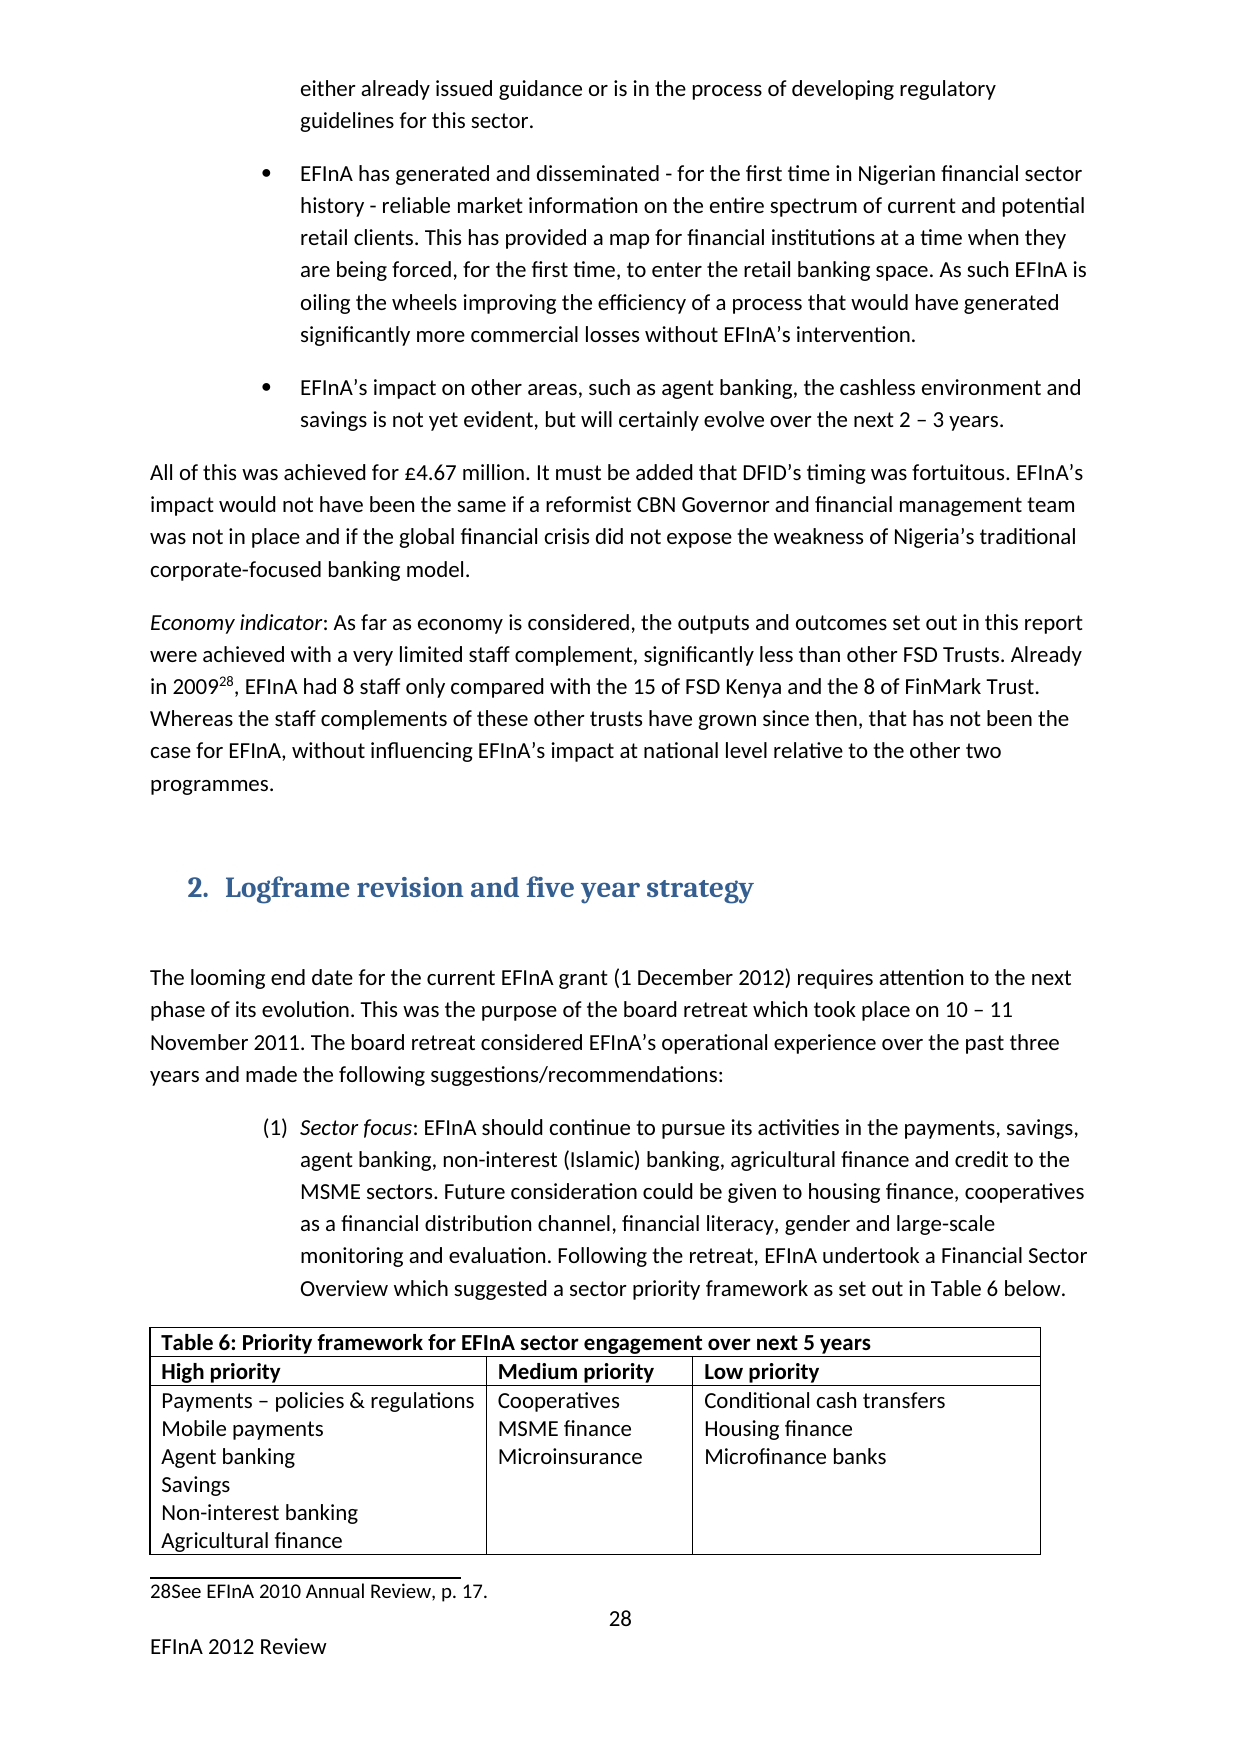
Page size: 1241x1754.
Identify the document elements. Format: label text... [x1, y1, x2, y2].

text See EFInA 2010 Annual Review, p. 17. [150, 1578, 1090, 1604]
table_cell Conditional cash transfers Housing finance Microfinance banks [693, 1386, 1040, 1554]
table_cell High priority [151, 1357, 486, 1385]
text All of this was achieved for £4.67 million. It must be added that DFID’s timing was fortuitous. EFInA’s impact would not have been the same if a reformist CBN Governor and financial management team was not in place and if the global financial crisis did not expose the weakness of Nigeria’s traditional corporate-focused banking model. [150, 458, 1090, 583]
list EFInA’s impact on other areas, such as agent banking, the cashless environment and savings is not yet evident, but will certainly evolve over the next 2 – 3 years. [262, 373, 1090, 433]
table_cell Cooperatives MSME finance Microinsurance [487, 1386, 692, 1554]
list Sector focus: EFInA should continue to pursue its activities in the payments, savings, agent banking, non-interest (Islamic) banking, agricultural finance and credit to the MSME sectors. Future consideration could be given to housing finance, cooperatives as a financial distribution channel, financial literacy, gender and large-scale monitoring and evaluation. Following the retreat, EFInA undertook a Financial Sector Overview which suggested a sector priority framework as set out in Table 6 below. [262, 1113, 1090, 1302]
list EFInA has generated and disseminated - for the first time in Nigerian financial sector history - reliable market information on the entire spectrum of current and potential retail clients. This has provided a map for financial institutions at a time when they are being forced, for the first time, to enter the retail banking space. As such EFInA is oiling the wheels improving the efficiency of a process that would have generated significantly more commercial losses without EFInA’s intervention. [262, 159, 1090, 348]
subtitle Logframe revision and five year strategy [187, 872, 1090, 905]
table_header Table 6: Priority framework for EFInA sector engagement over next 5 years [151, 1328, 1040, 1356]
table_cell Payments – policies & regulations Mobile payments Agent banking Savings Non-interest banking Agricultural finance [151, 1386, 486, 1554]
table_cell Medium priority [487, 1357, 692, 1385]
text The looming end date for the current EFInA grant (1 December 2012) requires attention to the next phase of its evolution. This was the purpose of the board retreat which took place on 10 – 11 November 2011. The board retreat considered EFInA’s operational experience over the past three years and made the following suggestions/recommendations: [150, 963, 1090, 1088]
text Economy indicator: As far as economy is considered, the outputs and outcomes set out in this report were achieved with a very limited staff complement, significantly less than other FSD Trusts. Already in 2009, EFInA had 8 staff only compared with the 15 of FSD Kenya and the 8 of FinMark Trust. Whereas the staff complements of these other trusts have grown since then, that has not been the case for EFInA, without influencing EFInA’s impact at national level relative to the other two programmes. [150, 608, 1090, 797]
table_cell Low priority [693, 1357, 1040, 1385]
list either already issued guidance or is in the process of developing regulatory guidelines for this sector. [262, 74, 1090, 134]
